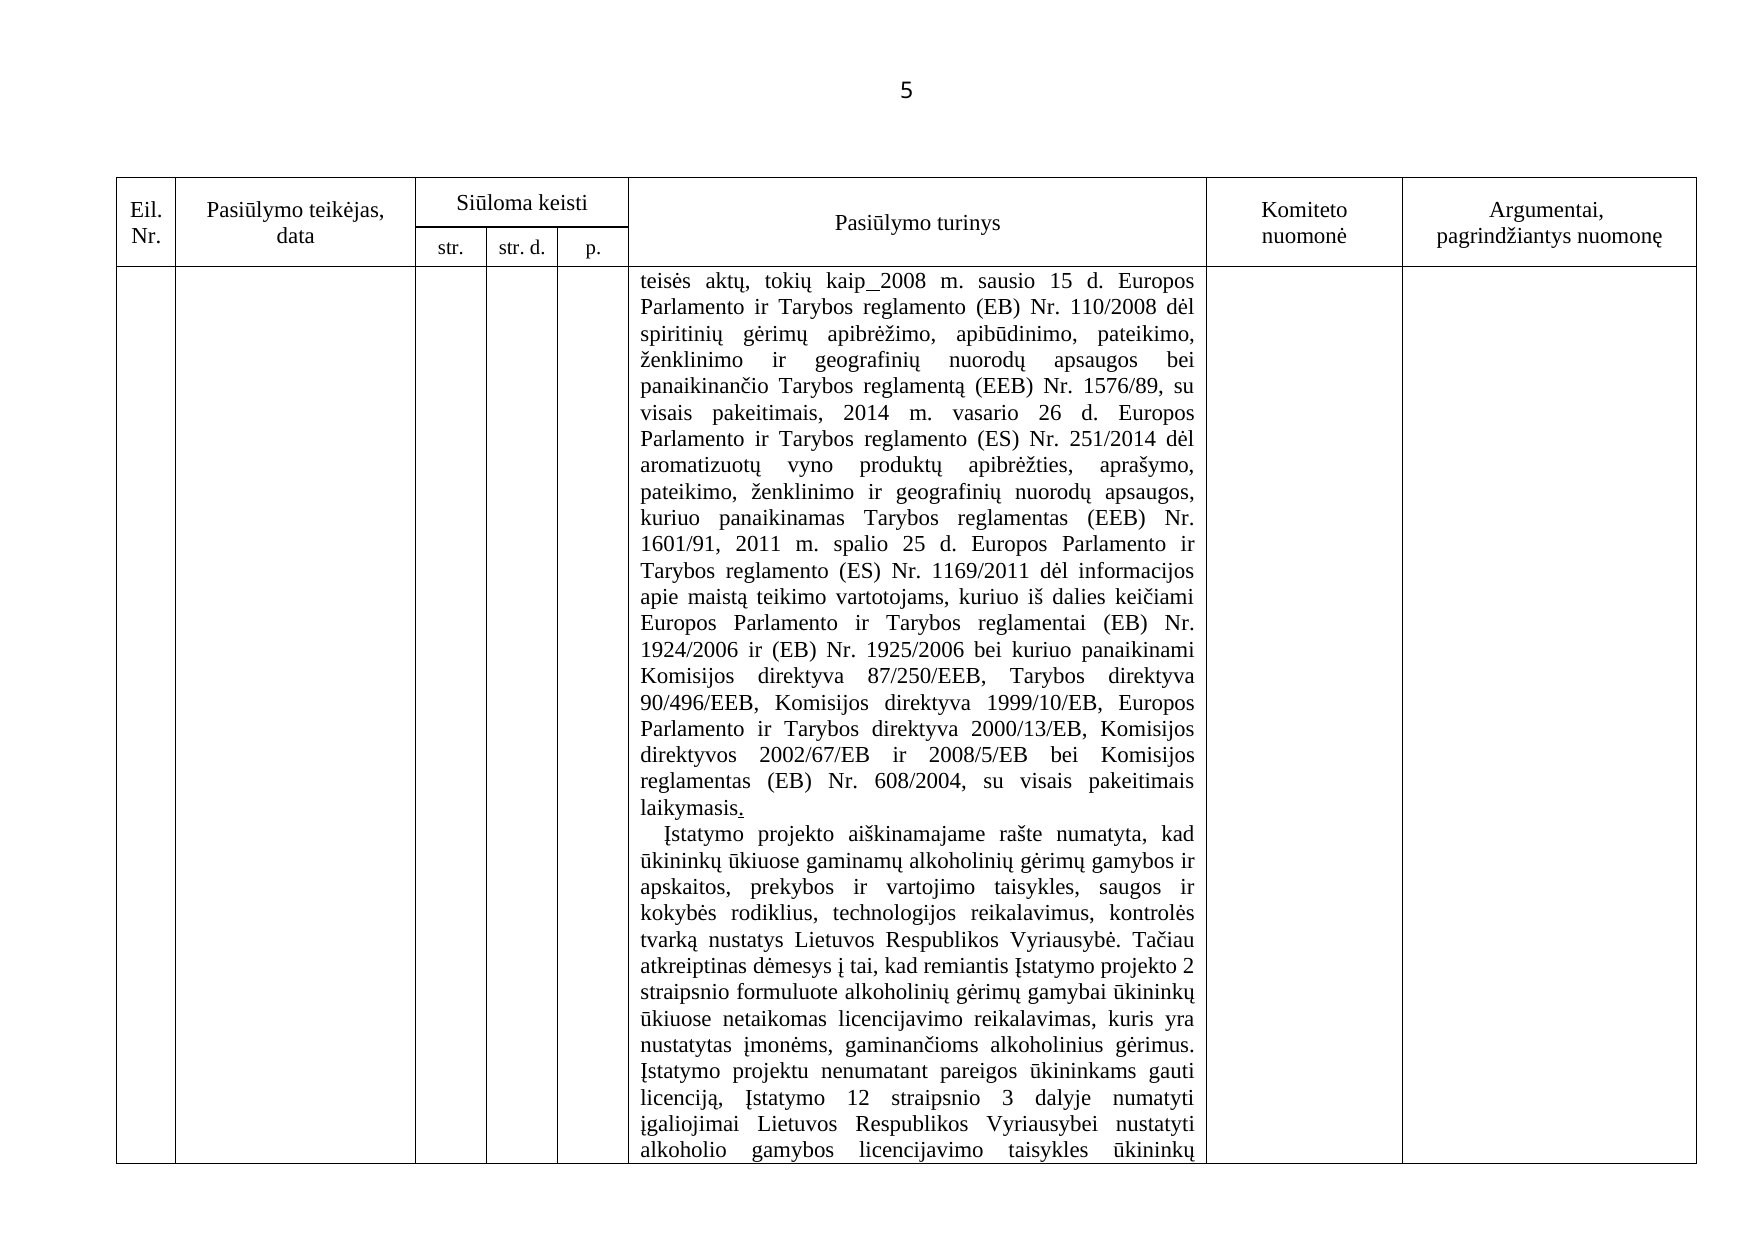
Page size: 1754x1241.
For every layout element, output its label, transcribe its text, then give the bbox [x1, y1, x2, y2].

table_cell [117, 267, 175, 1163]
table_header Pasiūlymo teikėjas, data [176, 178, 415, 266]
table_cell [1403, 267, 1696, 1163]
table_header Komiteto nuomonė [1207, 178, 1402, 266]
table_header Argumentai, pagrindžiantys nuomonę [1403, 178, 1696, 266]
table_cell [1207, 267, 1402, 1163]
table_header Pasiūlymo turinys [629, 178, 1206, 266]
table_cell str. [416, 228, 486, 266]
table_cell [558, 267, 628, 1163]
table_cell [176, 267, 415, 1163]
table_cell [416, 267, 486, 1163]
table_header Eil. Nr. [117, 178, 175, 266]
table_cell [487, 267, 557, 1163]
table_cell teisės aktų, tokių kaip 2008 m. sausio 15 d. Europos Parlamento ir Tarybos reglamento (EB) Nr. 110/2008 dėl spiritinių gėrimų apibrėžimo, apibūdinimo, pateikimo, ženklinimo ir geografinių nuorodų apsaugos bei panaikinančio Tarybos reglamentą (EEB) Nr. 1576/89, su visais pakeitimais, 2014 m. vasario 26 d. Europos Parlamento ir Tarybos reglamento (ES) Nr. 251/2014 dėl aromatizuotų vyno produktų apibrėžties, aprašymo, pateikimo, ženklinimo ir geografinių nuorodų apsaugos, kuriuo panaikinamas Tarybos reglamentas (EEB) Nr. 1601/91, 2011 m. spalio 25 d. Europos Parlamento ir Tarybos reglamento (ES) Nr. 1169/2011 dėl informacijos apie maistą teikimo vartotojams, kuriuo iš dalies keičiami Europos Parlamento ir Tarybos reglamentai (EB) Nr. 1924/2006 ir (EB) Nr. 1925/2006 bei kuriuo panaikinami Komisijos direktyva 87/250/EEB, Tarybos direktyva 90/496/EEB, Komisijos direktyva 1999/10/EB, Europos Parlamento ir Tarybos direktyva 2000/13/EB, Komisijos direktyvos 2002/67/EB ir 2008/5/EB bei Komisijos reglamentas (EB) Nr. 608/2004, su visais pakeitimais laikymasis. Įstatymo projekto aiškinamajame rašte numatyta, kad ūkininkų ūkiuose gaminamų alkoholinių gėrimų gamybos ir apskaitos, prekybos ir vartojimo taisykles, saugos ir kokybės rodiklius, technologijos reikalavimus, kontrolės tvarką nustatys Lietuvos Respublikos Vyriausybė. Tačiau atkreiptinas dėmesys į tai, kad remiantis Įstatymo projekto 2 straipsnio formuluote alkoholinių gėrimų gamybai ūkininkų ūkiuose netaikomas licencijavimo reikalavimas, kuris yra nustatytas įmonėms, gaminančioms alkoholinius gėrimus. Įstatymo projektu nenumatant pareigos ūkininkams gauti licenciją, Įstatymo 12 straipsnio 3 dalyje numatyti įgaliojimai Lietuvos Respublikos Vyriausybei nustatyti alkoholio gamybos licencijavimo taisykles ūkininkų [629, 267, 1206, 1163]
table_cell p. [558, 228, 628, 266]
table_header Siūloma keisti [416, 178, 628, 226]
table_cell str. d. [487, 228, 557, 266]
